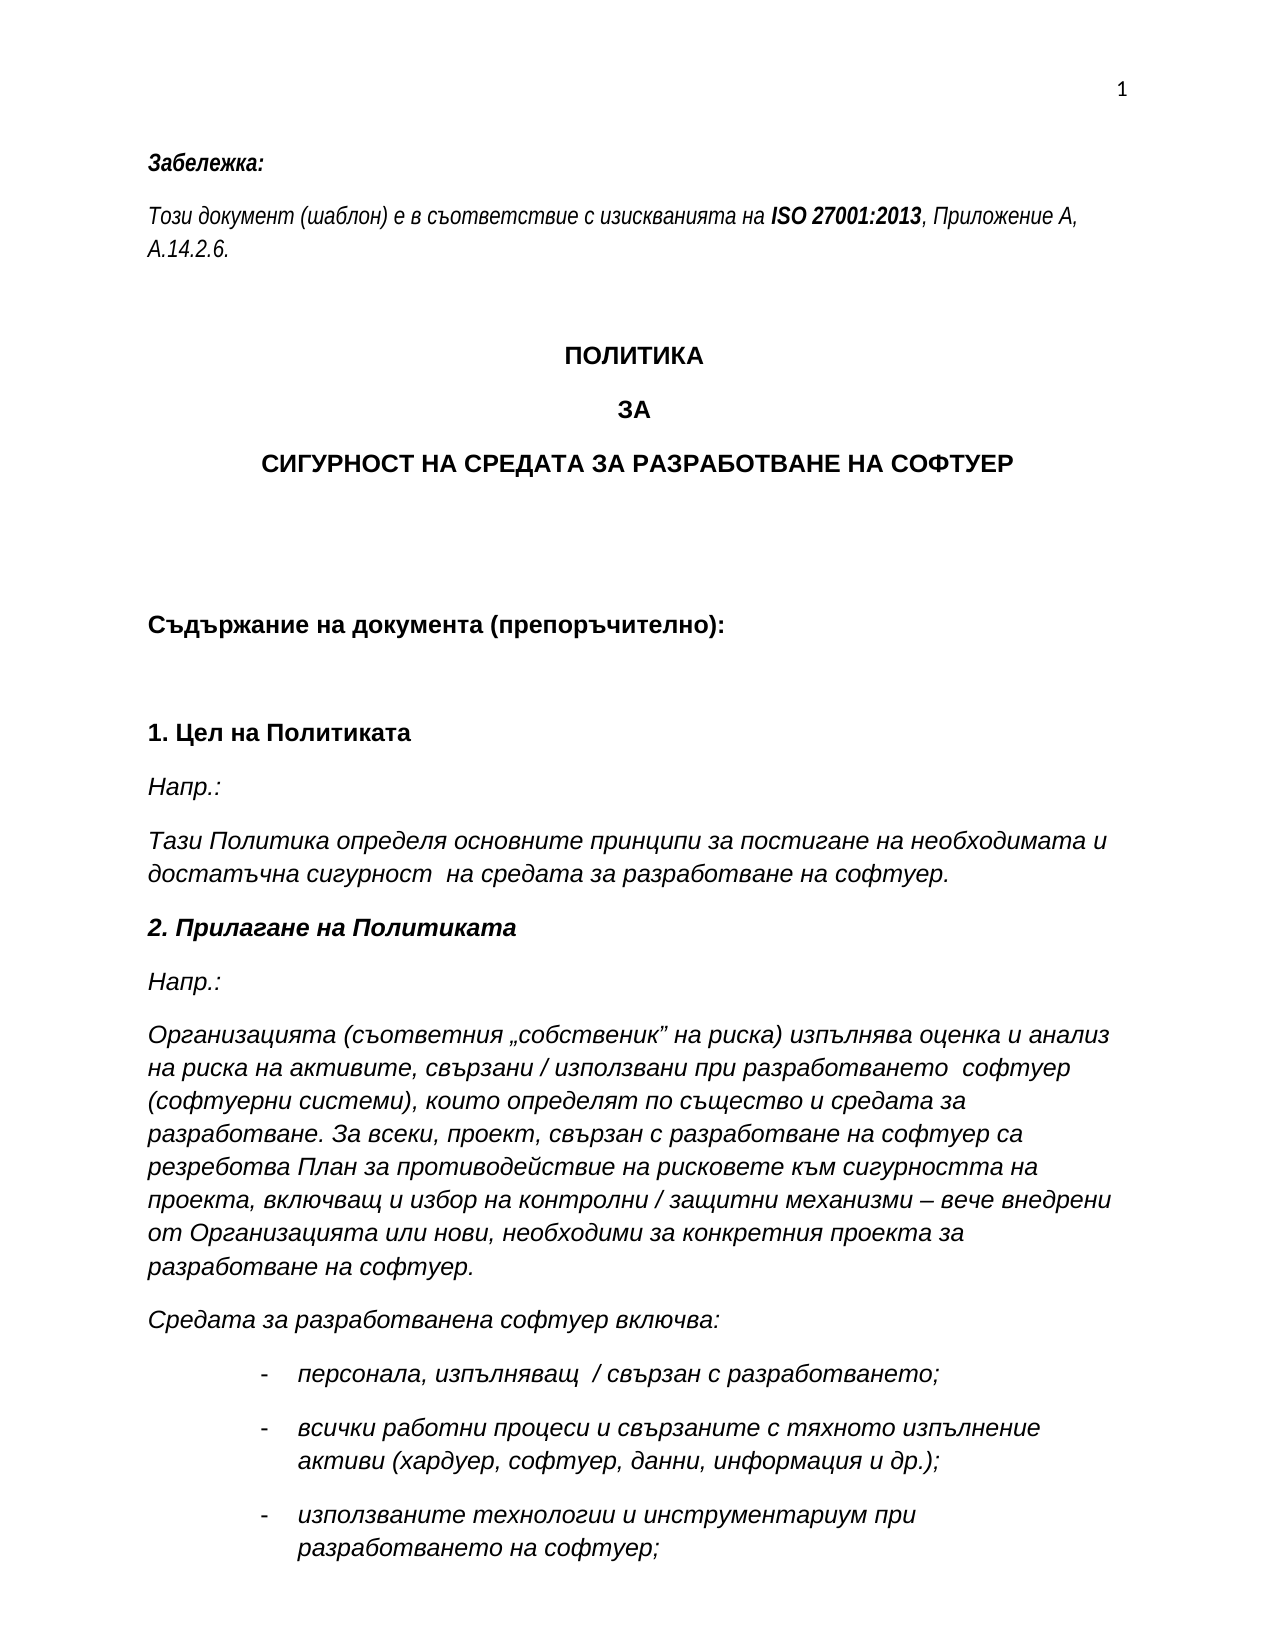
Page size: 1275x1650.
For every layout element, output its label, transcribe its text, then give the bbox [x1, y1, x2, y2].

text Този документ (шаблон) е в съответствие с изискванията на ISO 27001:2013, Приложение А, А.14.2.6. [148, 201, 1127, 263]
text Напр.: [148, 772, 1127, 801]
text Средата за разработванена софтуер включва: [148, 1305, 1127, 1334]
text Тази Политика определя основните принципи за постигане на необходимата и достатъчна сигурност на средата за разработване на софтуер. [148, 826, 1127, 887]
list всички работни процеси и свързаните с тяхното изпълнение активи (хардуер, софтуер, данни, информация и др.); [260, 1413, 1127, 1475]
text СИГУРНОСТ НА СРЕДАТА ЗА РАЗРАБОТВАНЕ НА СОФТУЕР [148, 449, 1127, 477]
text Забележка: [148, 148, 1127, 176]
text ЗА [148, 395, 1127, 424]
list използваните технологии и инструментариум при разработването на софтуер; [260, 1500, 1127, 1562]
text Съдържание на документа (препоръчително): [148, 610, 1127, 639]
text Напр.: [148, 966, 1127, 995]
text 2. Прилагане на Политиката [148, 913, 1127, 941]
text 1. Цел на Политиката [148, 718, 1127, 747]
list персонала, изпълняващ / свързан с разработването; [260, 1359, 1127, 1388]
text Организацията (съответния „собственик” на риска) изпълнява оценка и анализ на риска на активите, свързани / използвани при разработването софтуер (софтуерни системи), които определят по същество и средата за разработване. За всеки, проект, свързан с разработване на софтуер са резреботва План за противодействие на рисковете към сигурността на проекта, включващ и избор на контролни / защитни механизми – вече внедрени от Организацията или нови, необходими за конкретния проекта за разработване на софтуер. [148, 1020, 1127, 1280]
text ПОЛИТИКА [148, 341, 1127, 370]
